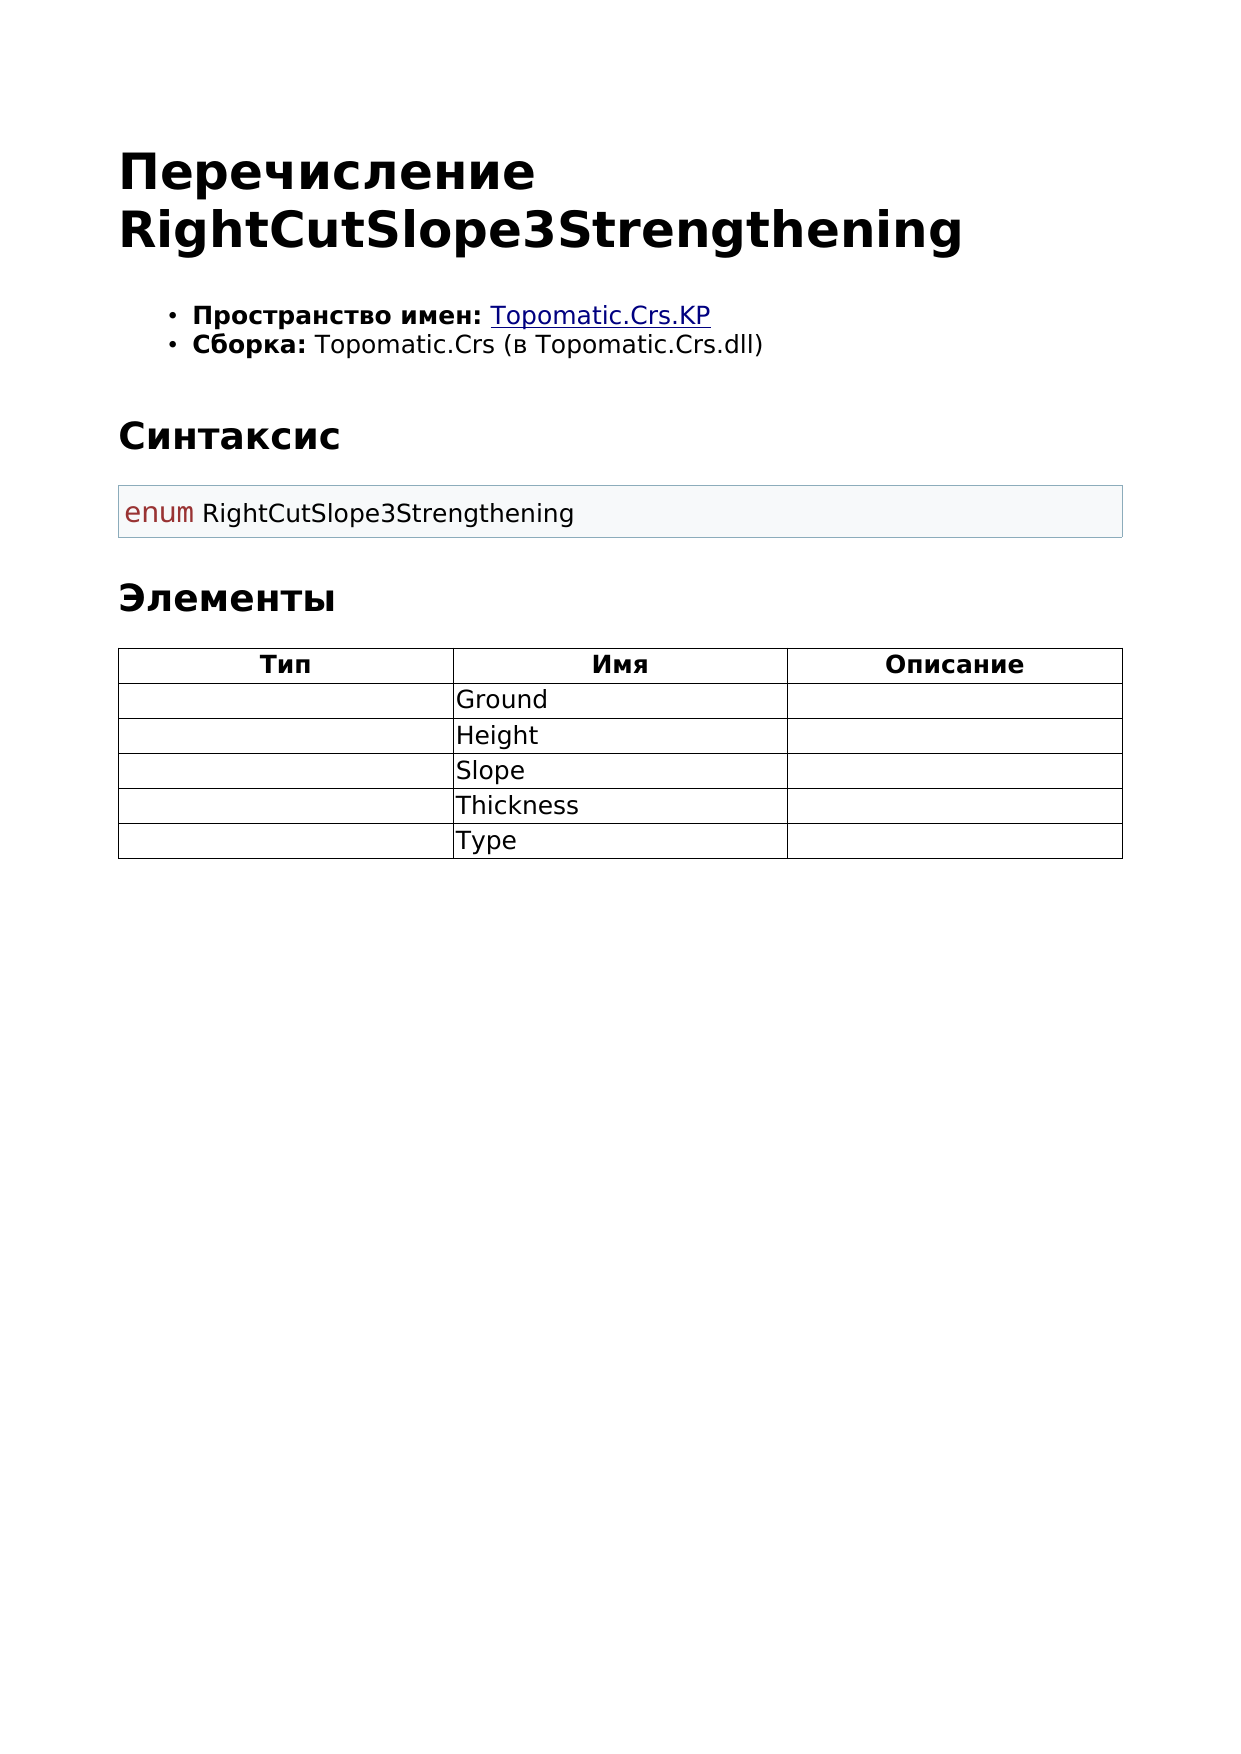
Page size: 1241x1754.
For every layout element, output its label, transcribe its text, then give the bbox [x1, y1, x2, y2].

table_cell [119, 789, 453, 823]
table_cell Ground [454, 684, 787, 718]
list Пространство имен: Topomatic.Crs.KP [177, 302, 1122, 331]
subtitle Синтаксис [118, 414, 1122, 458]
table_cell [119, 824, 453, 858]
table_cell Slope [454, 754, 787, 788]
subtitle Элементы [118, 577, 1122, 620]
table_cell [788, 684, 1122, 718]
table_cell [788, 754, 1122, 788]
table_cell Type [454, 824, 787, 858]
table_header Тип [119, 649, 453, 683]
table_header enum RightCutSlope3Strengthening [119, 486, 1122, 537]
table_cell [788, 824, 1122, 858]
table_header Имя [454, 649, 787, 683]
table_cell [788, 789, 1122, 823]
table_cell [788, 719, 1122, 753]
subtitle Перечисление RightCutSlope3Strengthening [118, 143, 1122, 259]
table_cell [119, 719, 453, 753]
table_cell Thickness [454, 789, 787, 823]
table_header Описание [788, 649, 1122, 683]
list Сборка: Topomatic.Crs (в Topomatic.Crs.dll) [177, 331, 1122, 360]
table_cell Height [454, 719, 787, 753]
table_cell [119, 684, 453, 718]
table_cell [119, 754, 453, 788]
